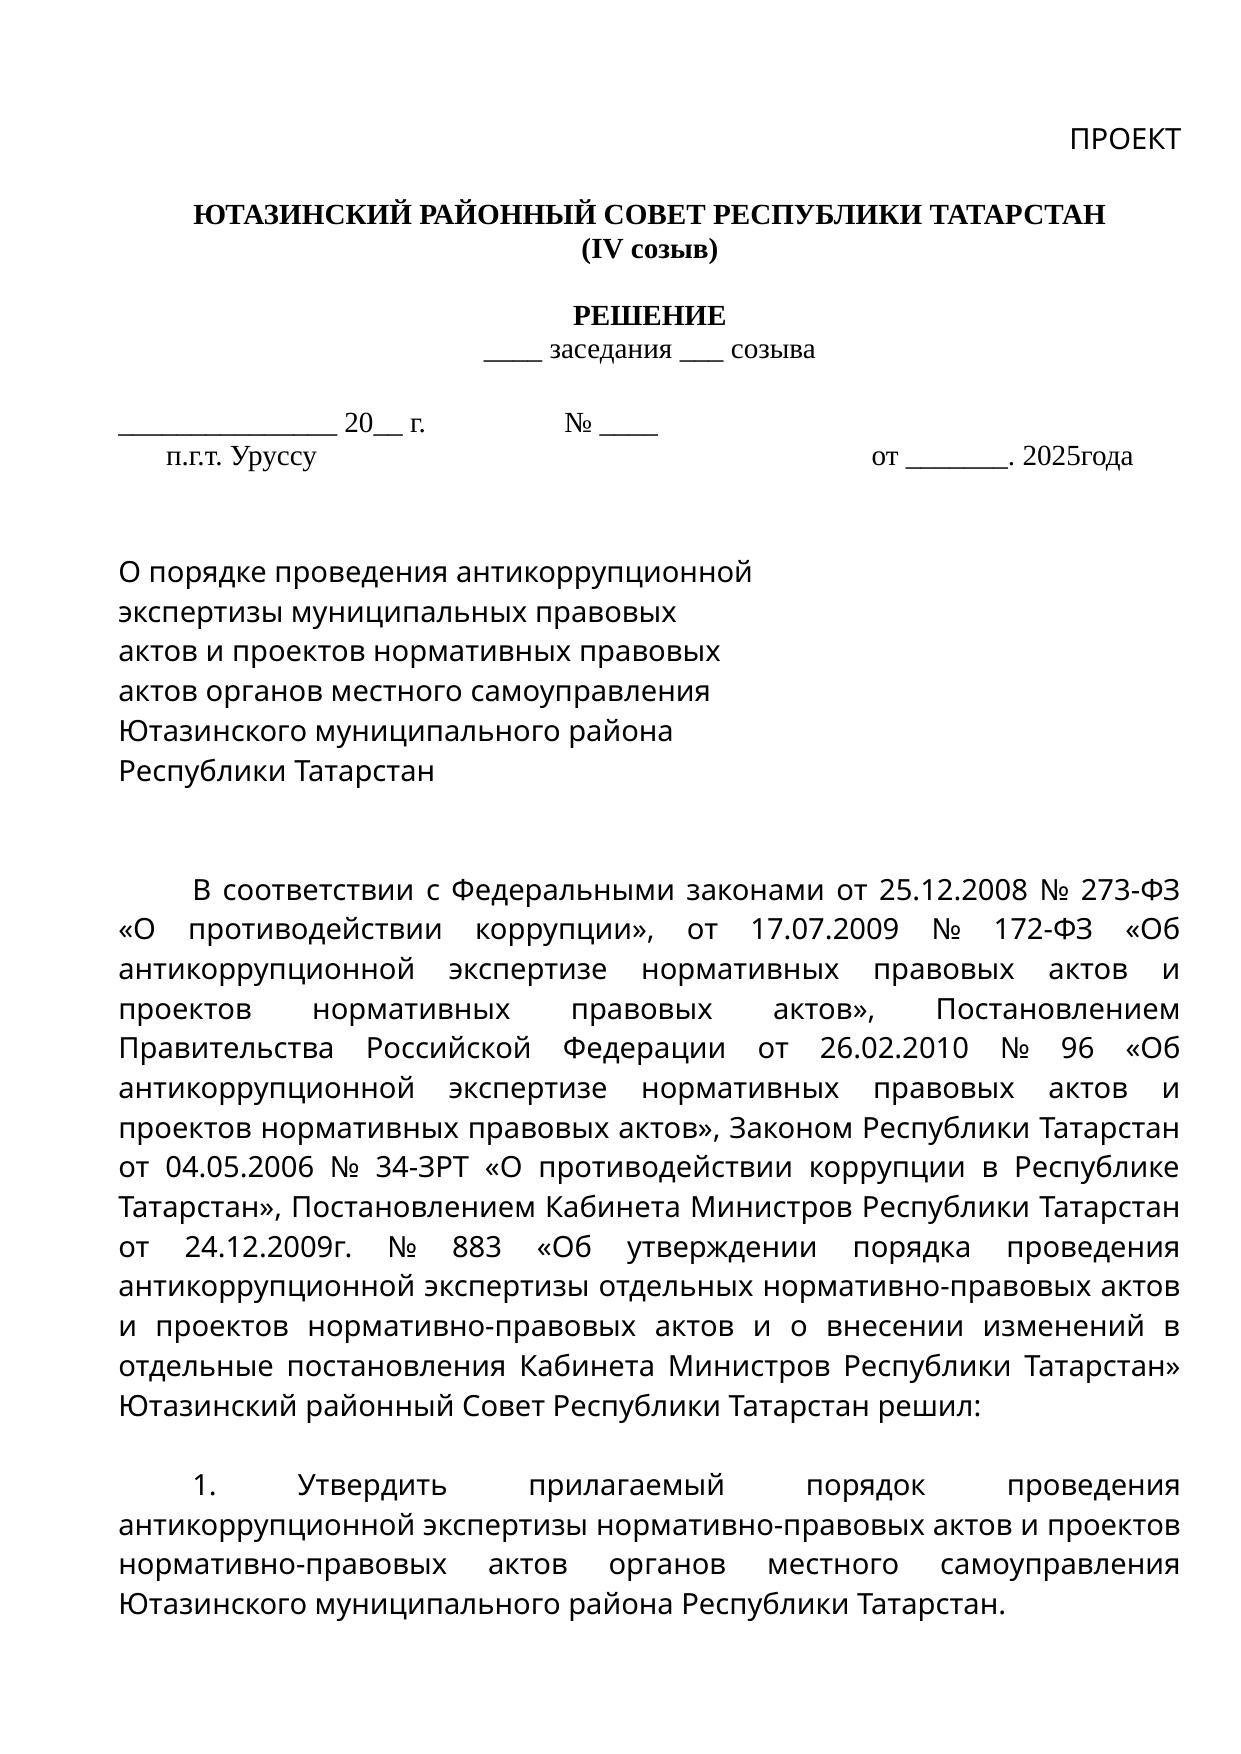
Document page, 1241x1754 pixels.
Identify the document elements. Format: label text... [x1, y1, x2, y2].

text РЕШЕНИЕ [118, 298, 1181, 332]
text п.г.т. Уруссу от _______. 2025года [118, 438, 1181, 472]
text О порядке проведения антикоррупционной [118, 551, 1181, 591]
text Республики Татарстан [118, 750, 1181, 789]
text Ютазинского муниципального района [118, 710, 1181, 750]
text В соответствии с Федеральными законами от 25.12.2008 № 273-ФЗ «О противодействии коррупции», от 17.07.2009 № 172-ФЗ «Об антикоррупционной экспертизе нормативных правовых актов и проектов нормативных правовых актов», Постановлением Правительства Российской Федерации от 26.02.2010 № 96 «Об антикоррупционной экспертизе нормативных правовых актов и проектов нормативных правовых актов», Законом Республики Татарстан от 04.05.2006 № 34-ЗРТ «О противодействии коррупции в Республике Татарстан», Постановлением Кабинета Министров Республики Татарстан от 24.12.2009г. № 883 «Об утверждении порядка проведения антикоррупционной экспертизы отдельных нормативно-правовых актов и проектов нормативно-правовых актов и о внесении изменений в отдельные постановления Кабинета Министров Республики Татарстан» Ютазинский районный Совет Республики Татарстан решил: [118, 869, 1181, 1424]
text 1. Утвердить прилагаемый порядок проведения антикоррупционной экспертизы нормативно-правовых актов и проектов нормативно-правовых актов органов местного самоуправления Ютазинского муниципального района Республики Татарстан. [118, 1464, 1181, 1623]
text экспертизы муниципальных правовых [118, 591, 1181, 631]
text _______________ 20__ г. № ____ [118, 405, 1181, 438]
text актов и проектов нормативных правовых [118, 631, 1181, 670]
text ЮТАЗИНСКИЙ РАЙОННЫЙ СОВЕТ РЕСПУБЛИКИ ТАТАРСТАН [118, 197, 1181, 231]
text ____ заседания ___ созыва [118, 332, 1181, 365]
text ПРОЕКТ [118, 118, 1181, 158]
text актов органов местного самоуправления [118, 670, 1181, 710]
text (IV созыв) [118, 231, 1181, 264]
